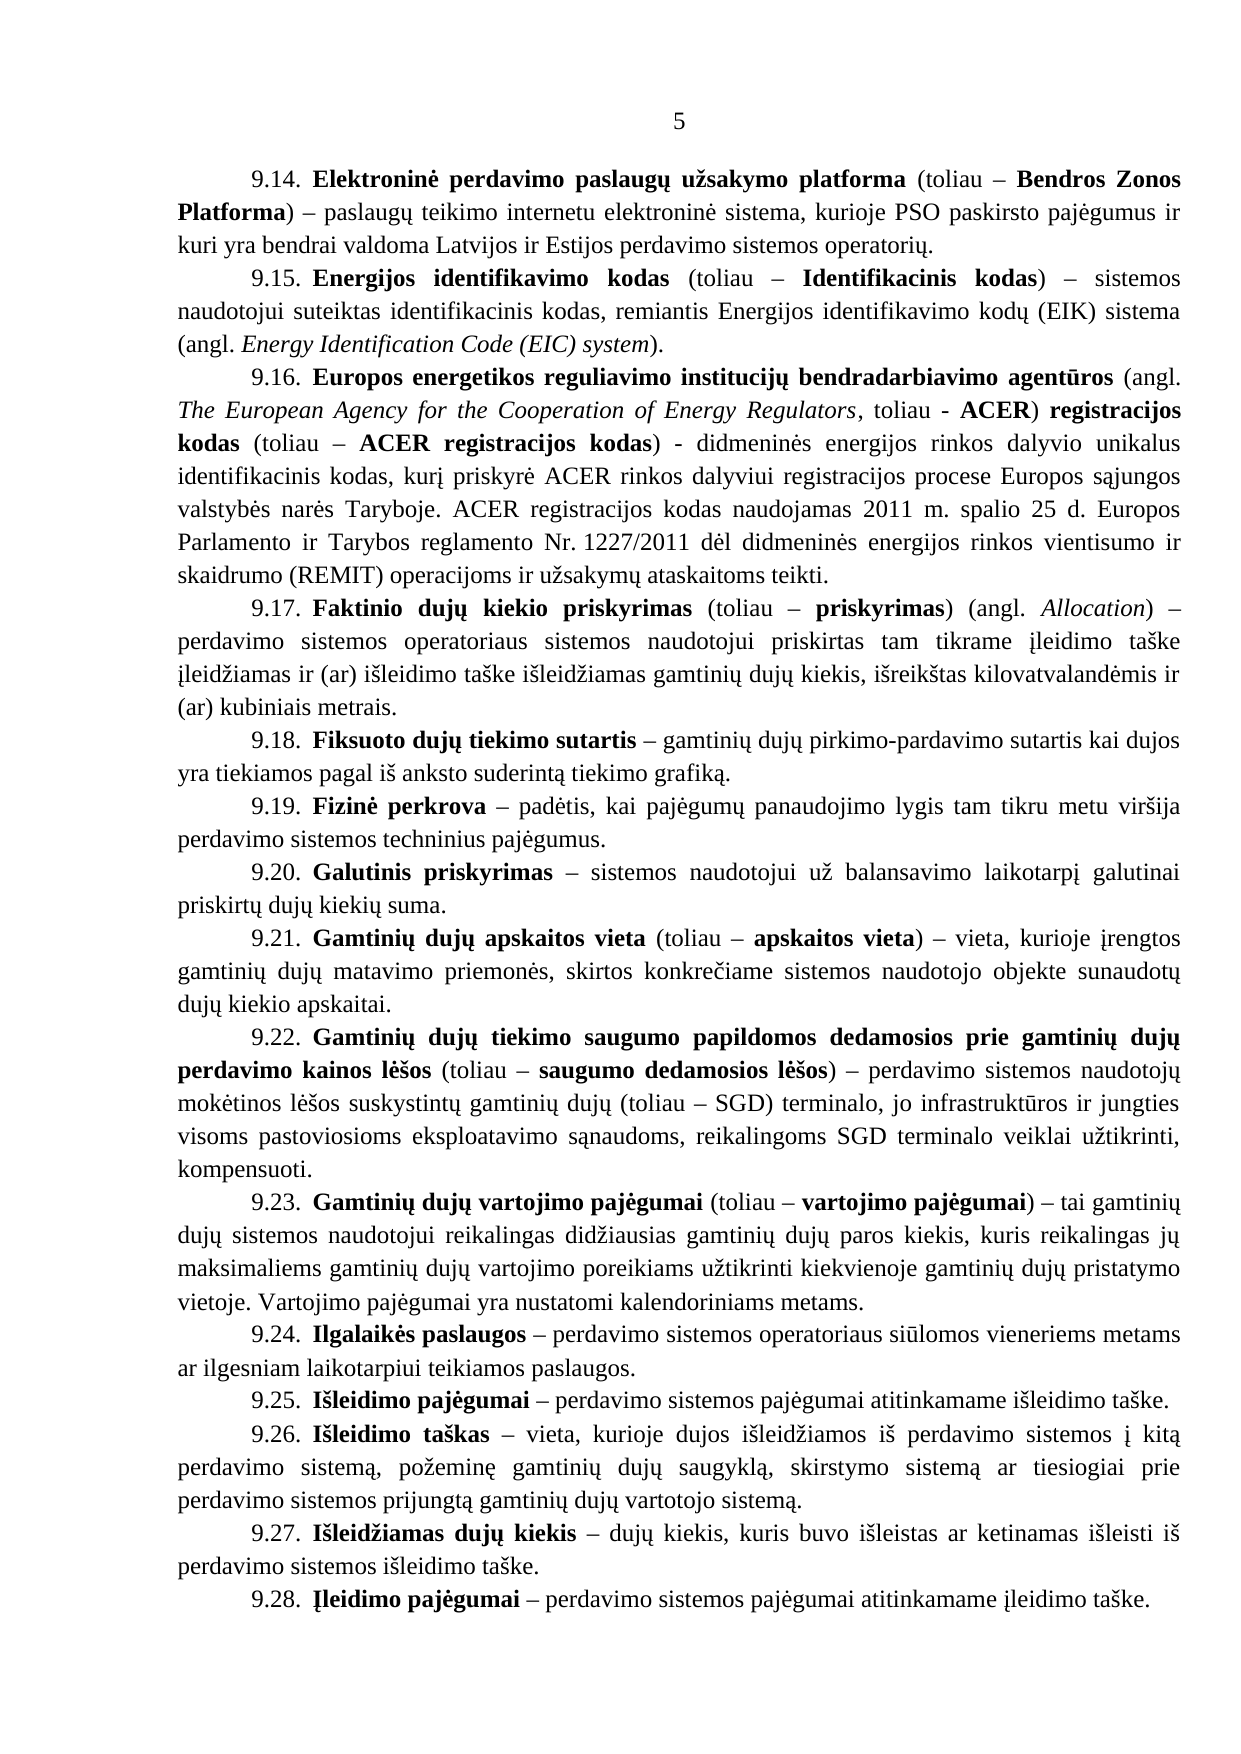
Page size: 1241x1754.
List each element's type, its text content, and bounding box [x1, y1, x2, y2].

text 9.28. Įleidimo pajėgumai – perdavimo sistemos pajėgumai atitinkamame įleidimo taške. [177, 1584, 1181, 1612]
text 9.17. Faktinio dujų kiekio priskyrimas (toliau – priskyrimas) (angl. Allocation) – perdavimo sistemos operatoriaus sistemos naudotojui priskirtas tam tikrame įleidimo taške įleidžiamas ir (ar) išleidimo taške išleidžiamas gamtinių dujų kiekis, išreikštas kilovatvalandėmis ir (ar) kubiniais metrais. [177, 593, 1181, 721]
text 9.25. Išleidimo pajėgumai – perdavimo sistemos pajėgumai atitinkamame išleidimo taške. [177, 1386, 1181, 1414]
text 9.24. Ilgalaikės paslaugos – perdavimo sistemos operatoriaus siūlomos vieneriems metams ar ilgesniam laikotarpiui teikiamos paslaugos. [177, 1319, 1181, 1381]
text 9.21. Gamtinių dujų apskaitos vieta (toliau – apskaitos vieta) – vieta, kurioje įrengtos gamtinių dujų matavimo priemonės, skirtos konkrečiame sistemos naudotojo objekte sunaudotų dujų kiekio apskaitai. [177, 923, 1181, 1018]
text 9.27. Išleidžiamas dujų kiekis – dujų kiekis, kuris buvo išleistas ar ketinamas išleisti iš perdavimo sistemos išleidimo taške. [177, 1518, 1181, 1579]
text 9.19. Fizinė perkrova – padėtis, kai pajėgumų panaudojimo lygis tam tikru metu viršija perdavimo sistemos techninius pajėgumus. [177, 791, 1181, 853]
text 9.14. Elektroninė perdavimo paslaugų užsakymo platforma (toliau – Bendros Zonos Platforma) – paslaugų teikimo internetu elektroninė sistema, kurioje PSO paskirsto pajėgumus ir kuri yra bendrai valdoma Latvijos ir Estijos perdavimo sistemos operatorių. [177, 164, 1181, 259]
text 9.20. Galutinis priskyrimas – sistemos naudotojui už balansavimo laikotarpį galutinai priskirtų dujų kiekių suma. [177, 857, 1181, 919]
text 9.26. Išleidimo taškas – vieta, kurioje dujos išleidžiamos iš perdavimo sistemos į kitą perdavimo sistemą, požeminę gamtinių dujų saugyklą, skirstymo sistemą ar tiesiogiai prie perdavimo sistemos prijungtą gamtinių dujų vartotojo sistemą. [177, 1419, 1181, 1513]
text 9.18. Fiksuoto dujų tiekimo sutartis – gamtinių dujų pirkimo-pardavimo sutartis kai dujos yra tiekiamos pagal iš anksto suderintą tiekimo grafiką. [177, 725, 1181, 787]
text 9.22. Gamtinių dujų tiekimo saugumo papildomos dedamosios prie gamtinių dujų perdavimo kainos lėšos (toliau – saugumo dedamosios lėšos) – perdavimo sistemos naudotojų mokėtinos lėšos suskystintų gamtinių dujų (toliau – SGD) terminalo, jo infrastruktūros ir jungties visoms pastoviosioms eksploatavimo sąnaudoms, reikalingoms SGD terminalo veiklai užtikrinti, kompensuoti. [177, 1022, 1181, 1183]
text 9.23. Gamtinių dujų vartojimo pajėgumai (toliau – vartojimo pajėgumai) – tai gamtinių dujų sistemos naudotojui reikalingas didžiausias gamtinių dujų paros kiekis, kuris reikalingas jų maksimaliems gamtinių dujų vartojimo poreikiams užtikrinti kiekvienoje gamtinių dujų pristatymo vietoje. Vartojimo pajėgumai yra nustatomi kalendoriniams metams. [177, 1187, 1181, 1315]
text 9.15. Energijos identifikavimo kodas (toliau – Identifikacinis kodas) – sistemos naudotojui suteiktas identifikacinis kodas, remiantis Energijos identifikavimo kodų (EIK) sistema (angl. Energy Identification Code (EIC) system). [177, 263, 1181, 358]
text 9.16. Europos energetikos reguliavimo institucijų bendradarbiavimo agentūros (angl. The European Agency for the Cooperation of Energy Regulators, toliau - ACER) registracijos kodas (toliau – ACER registracijos kodas) - didmeninės energijos rinkos dalyvio unikalus identifikacinis kodas, kurį priskyrė ACER rinkos dalyviui registracijos procese Europos sąjungos valstybės narės Taryboje. ACER registracijos kodas naudojamas 2011 m. spalio 25 d. Europos Parlamento ir Tarybos reglamento Nr. 1227/2011 dėl didmeninės energijos rinkos vientisumo ir skaidrumo (REMIT) operacijoms ir užsakymų ataskaitoms teikti. [177, 362, 1181, 589]
